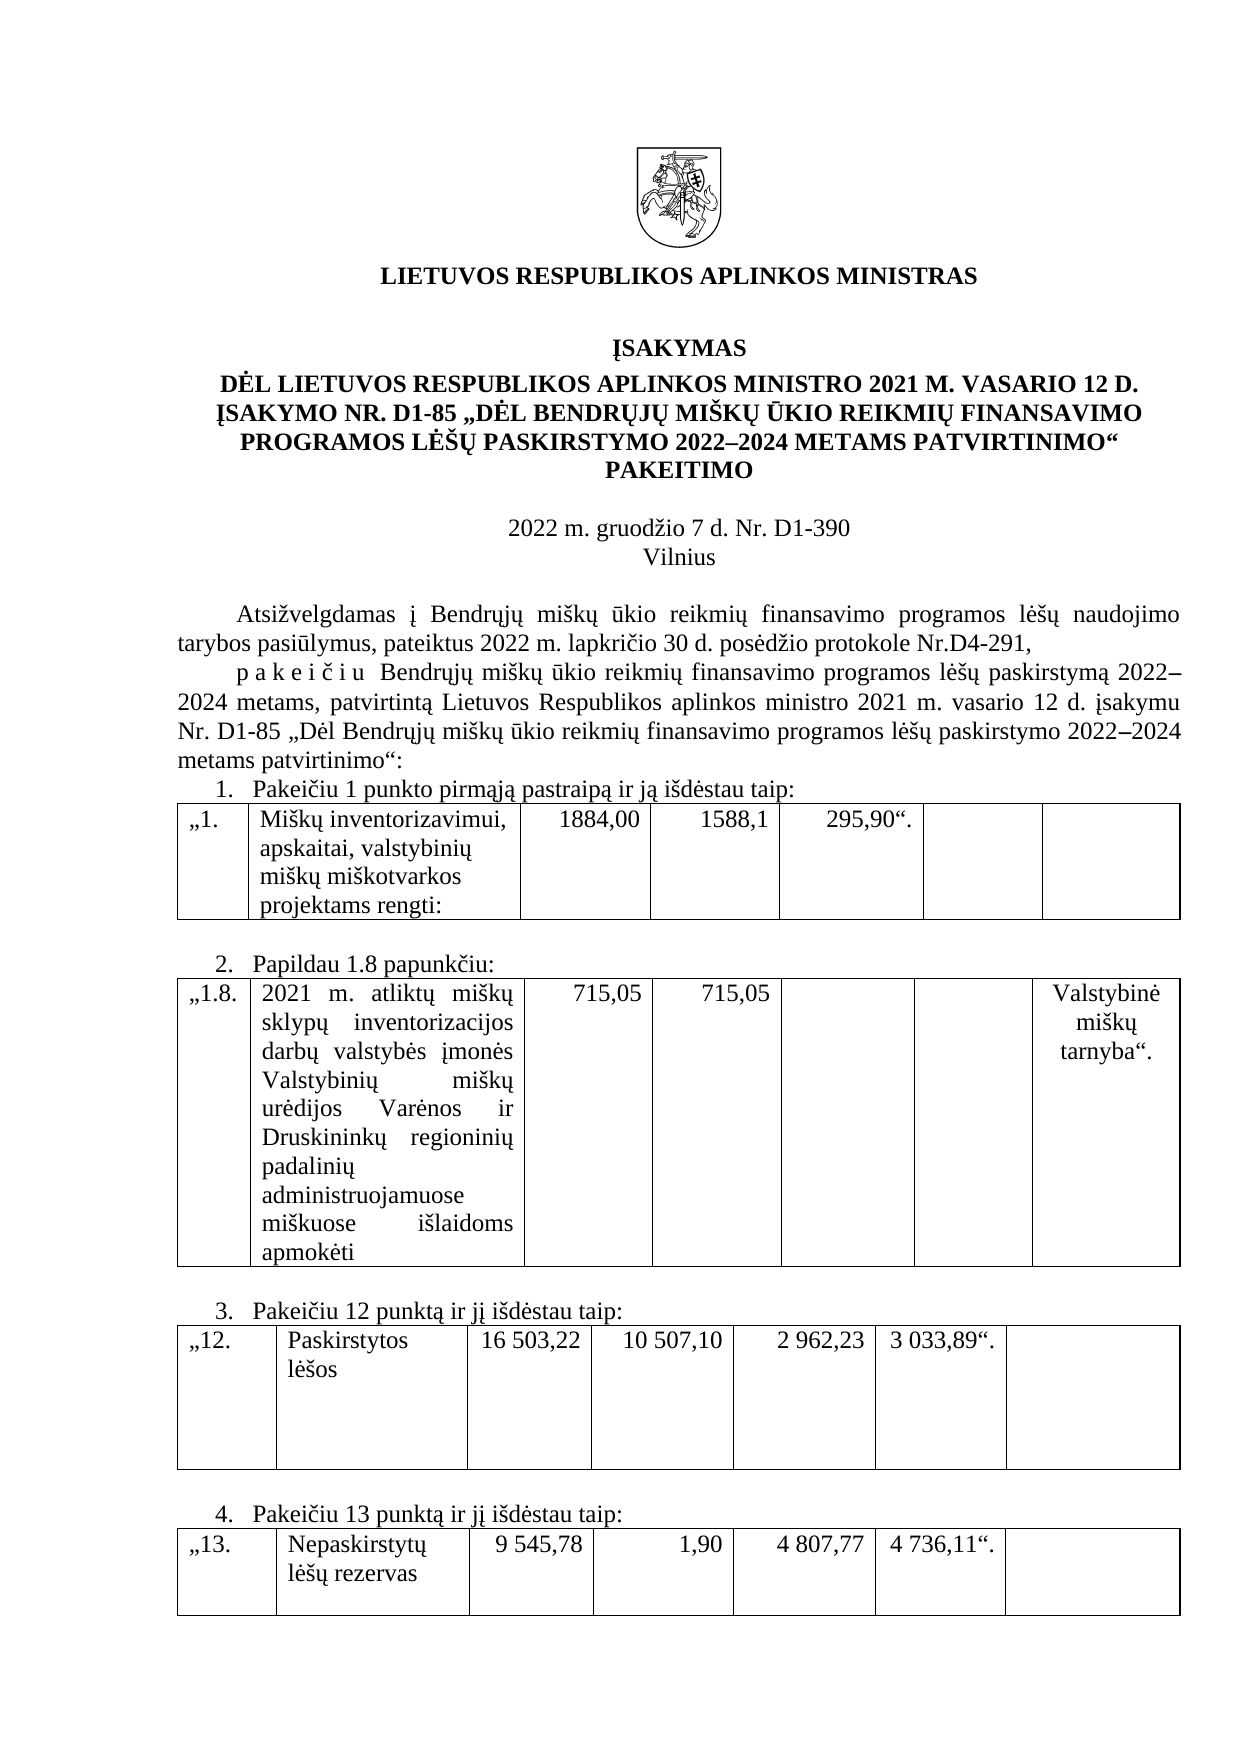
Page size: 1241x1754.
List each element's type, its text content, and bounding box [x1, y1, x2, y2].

table_header 9 545,78 [470, 1529, 593, 1615]
table_header [924, 804, 1042, 919]
text 2022 m. gruodžio 7 d. Nr. D1-390 [177, 513, 1181, 542]
table_header 4 736,11“. [876, 1529, 1005, 1615]
table_header „1. [178, 804, 248, 919]
table_header 4 807,77 [734, 1529, 875, 1615]
table_header Valstybinė miškų tarnyba“. [1033, 979, 1179, 1266]
text DĖL Lietuvos Respublikos aplinkos ministro 2021 m. VASARIO 12 D. įsakymo NR. D1-85 „Dėl Bendrųjų miškų ūkio reikmių finansavimo programos lėšų paskirstymo 2022–2024 metams patvirtinimo“ PAKEITIMO [177, 369, 1181, 484]
table_header 10 507,10 [592, 1326, 733, 1469]
table_header 715,05 [653, 979, 781, 1266]
table_header Miškų inventorizavimui, apskaitai, valstybinių miškų miškotvarkos projektams rengti: [249, 804, 520, 919]
text ĮSAKYMAS [177, 333, 1181, 362]
table_header 1588,1 [651, 804, 779, 919]
table_header [1007, 1326, 1179, 1469]
table_header 1,90 [594, 1529, 733, 1615]
text 3. Pakeičiu 12 punktą ir jį išdėstau taip: [215, 1296, 1181, 1324]
text 2. Papildau 1.8 papunkčiu: [215, 949, 1181, 977]
table_header 1884,00 [521, 804, 650, 919]
table_header „12. [178, 1326, 276, 1469]
text 1. Pakeičiu 1 punkto pirmąją pastraipą ir ją išdėstau taip: [215, 774, 1181, 803]
text Vilnius [177, 542, 1181, 570]
table_header [782, 979, 914, 1266]
table_header 3 033,89“. [876, 1326, 1006, 1469]
table_header 2 962,23 [734, 1326, 875, 1469]
table_header [915, 979, 1032, 1266]
table_header 295,90“. [780, 804, 923, 919]
text 4. Pakeičiu 13 punktą ir jį išdėstau taip: [215, 1499, 1181, 1528]
text Atsižvelgdamas į Bendrųjų miškų ūkio reikmių finansavimo programos lėšų naudojimo tarybos pasiūlymus, pateiktus 2022 m. lapkričio 30 d. posėdžio protokole Nr.D4-291, [177, 599, 1181, 657]
table_header 2021 m. atliktų miškų sklypų inventorizacijos darbų valstybės įmonės Valstybinių miškų urėdijos Varėnos ir Druskininkų regioninių padalinių administruojamuose miškuose išlaidoms apmokėti [251, 979, 524, 1266]
table_header „1.8. [178, 979, 250, 1266]
table_header 715,05 [525, 979, 652, 1266]
table_header [1043, 804, 1179, 919]
text LIETUVOS RESPUBLIKOS APLINKOS MINISTRAS [177, 261, 1181, 290]
table_header [1006, 1529, 1179, 1615]
table_header „13. [178, 1529, 276, 1615]
table_header Nepaskirstytų lėšų rezervas [277, 1529, 469, 1615]
text pakeičiu Bendrųjų miškų ūkio reikmių finansavimo programos lėšų paskirstymą 2022–2024 metams, patvirtintą Lietuvos Respublikos aplinkos ministro 2021 m. vasario 12 d. įsakymu Nr. D1-85 „Dėl Bendrųjų miškų ūkio reikmių finansavimo programos lėšų paskirstymo 2022–2024 metams patvirtinimo“: [177, 657, 1181, 774]
table_header Paskirstytos lėšos [277, 1326, 467, 1469]
table_header 16 503,22 [468, 1326, 591, 1469]
